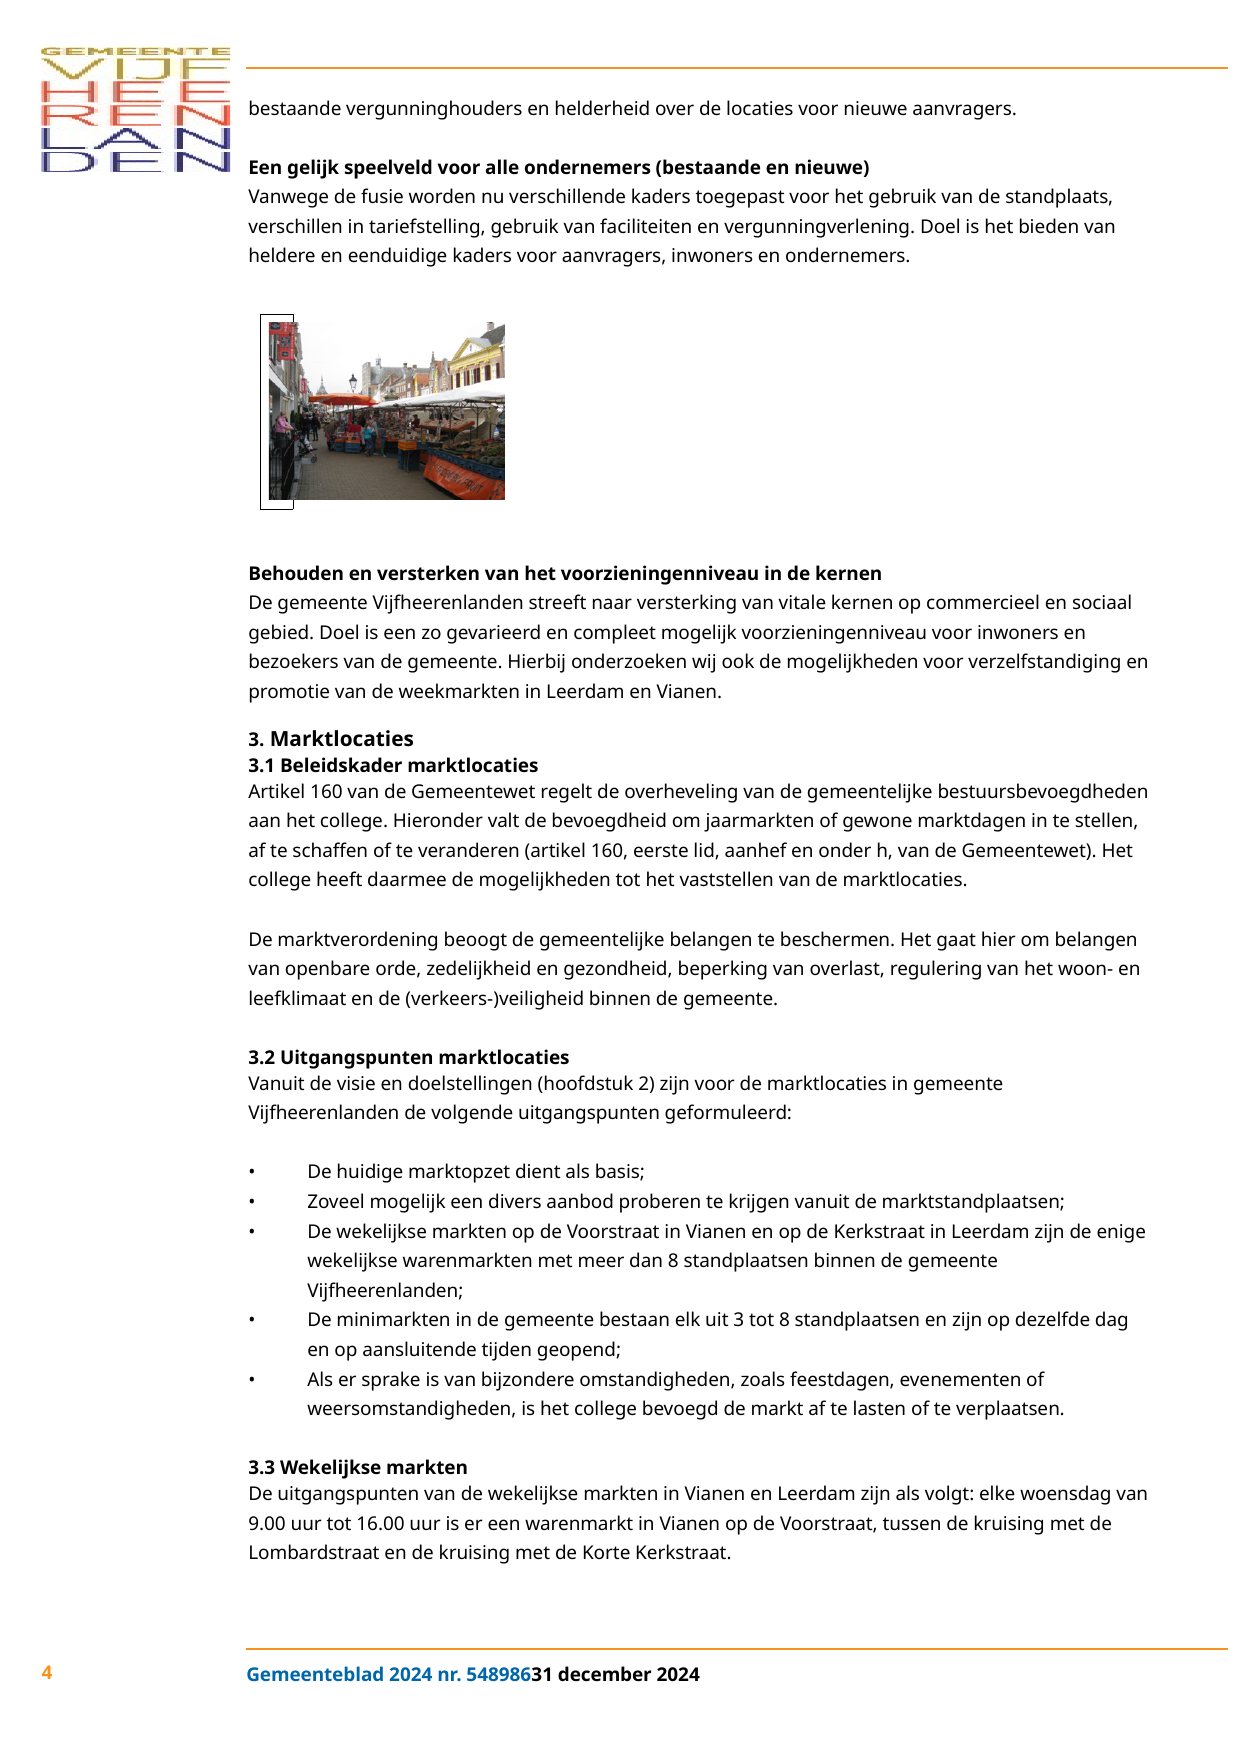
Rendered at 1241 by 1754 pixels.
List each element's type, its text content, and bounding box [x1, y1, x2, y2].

text Een gelijk speelveld voor alle ondernemers (bestaande en nieuwe) [248, 154, 1152, 180]
list De minimarkten in de gemeente bestaan elk uit 3 tot 8 standplaatsen en zijn op dezelfde dag en op aansluitende tijden geopend; [248, 1307, 1152, 1362]
text 3. Marktlocaties [248, 724, 1152, 752]
text De marktverordening beoogt de gemeentelijke belangen te beschermen. Het gaat hier om belangen van openbare orde, zedelijkheid en gezondheid, beperking van overlast, regulering van het woon- en leefklimaat en de (verkeers-)veiligheid binnen de gemeente. [248, 926, 1152, 1011]
text De gemeente Vijfheerenlanden streeft naar versterking van vitale kernen op commercieel en sociaal gebied. Doel is een zo gevarieerd en compleet mogelijk voorzieningenniveau voor inwoners en bezoekers van de gemeente. Hierbij onderzoeken wij ook de mogelijkheden voor verzelfstandiging en promotie van de weekmarkten in Leerdam en Vianen. [248, 589, 1152, 704]
list De huidige marktopzet dient als basis; [248, 1159, 1152, 1184]
text 3.1 Beleidskader marktlocaties [248, 752, 1152, 778]
list Als er sprake is van bijzondere omstandigheden, zoals feestdagen, evenementen of weersomstandigheden, is het college bevoegd de markt af te lasten of te verplaatsen. [248, 1366, 1152, 1421]
text Vanuit de visie en doelstellingen (hoofdstuk 2) zijn voor de marktlocaties in gemeente Vijfheerenlanden de volgende uitgangspunten geformuleerd: [248, 1070, 1152, 1125]
text Behouden en versterken van het voorzieningenniveau in de kernen [248, 560, 1152, 586]
list De wekelijkse markten op de Voorstraat in Vianen en op de Kerkstraat in Leerdam zijn de enige wekelijkse warenmarkten met meer dan 8 standplaatsen binnen de gemeente Vijfheerenlanden; [248, 1218, 1152, 1303]
text 3.2 Uitgangspunten marktlocaties [248, 1044, 1152, 1070]
text De uitgangspunten van de wekelijkse markten in Vianen en Leerdam zijn als volgt: elke woensdag van 9.00 uur tot 16.00 uur is er een warenmarkt in Vianen op de Voorstraat, tussen de kruising met de Lombardstraat en de kruising met de Korte Kerkstraat. [248, 1480, 1152, 1565]
text Artikel 160 van de Gemeentewet regelt de overheveling van de gemeentelijke bestuursbevoegdheden aan het college. Hieronder valt de bevoegdheid om jaarmarkten of gewone marktdagen in te stellen, af te schaffen of te veranderen (artikel 160, eerste lid, aanhef en onder h, van de Gemeentewet). Het college heeft daarmee de mogelijkheden tot het vaststellen van de marktlocaties. [248, 778, 1152, 892]
text Vanwege de fusie worden nu verschillende kaders toegepast voor het gebruik van de standplaats, verschillen in tariefstelling, gebruik van faciliteiten en vergunningverlening. Doel is het bieden van heldere en eenduidige kaders voor aanvragers, inwoners en ondernemers. [248, 183, 1152, 268]
list Zoveel mogelijk een divers aanbod proberen te krijgen vanuit de marktstandplaatsen; [248, 1188, 1152, 1214]
text 3.3 Wekelijkse markten [248, 1454, 1152, 1480]
picture [268, 322, 505, 500]
picture [41, 47, 231, 172]
text bestaande vergunninghouders en helderheid over de locaties voor nieuwe aanvragers. [248, 95, 1152, 121]
